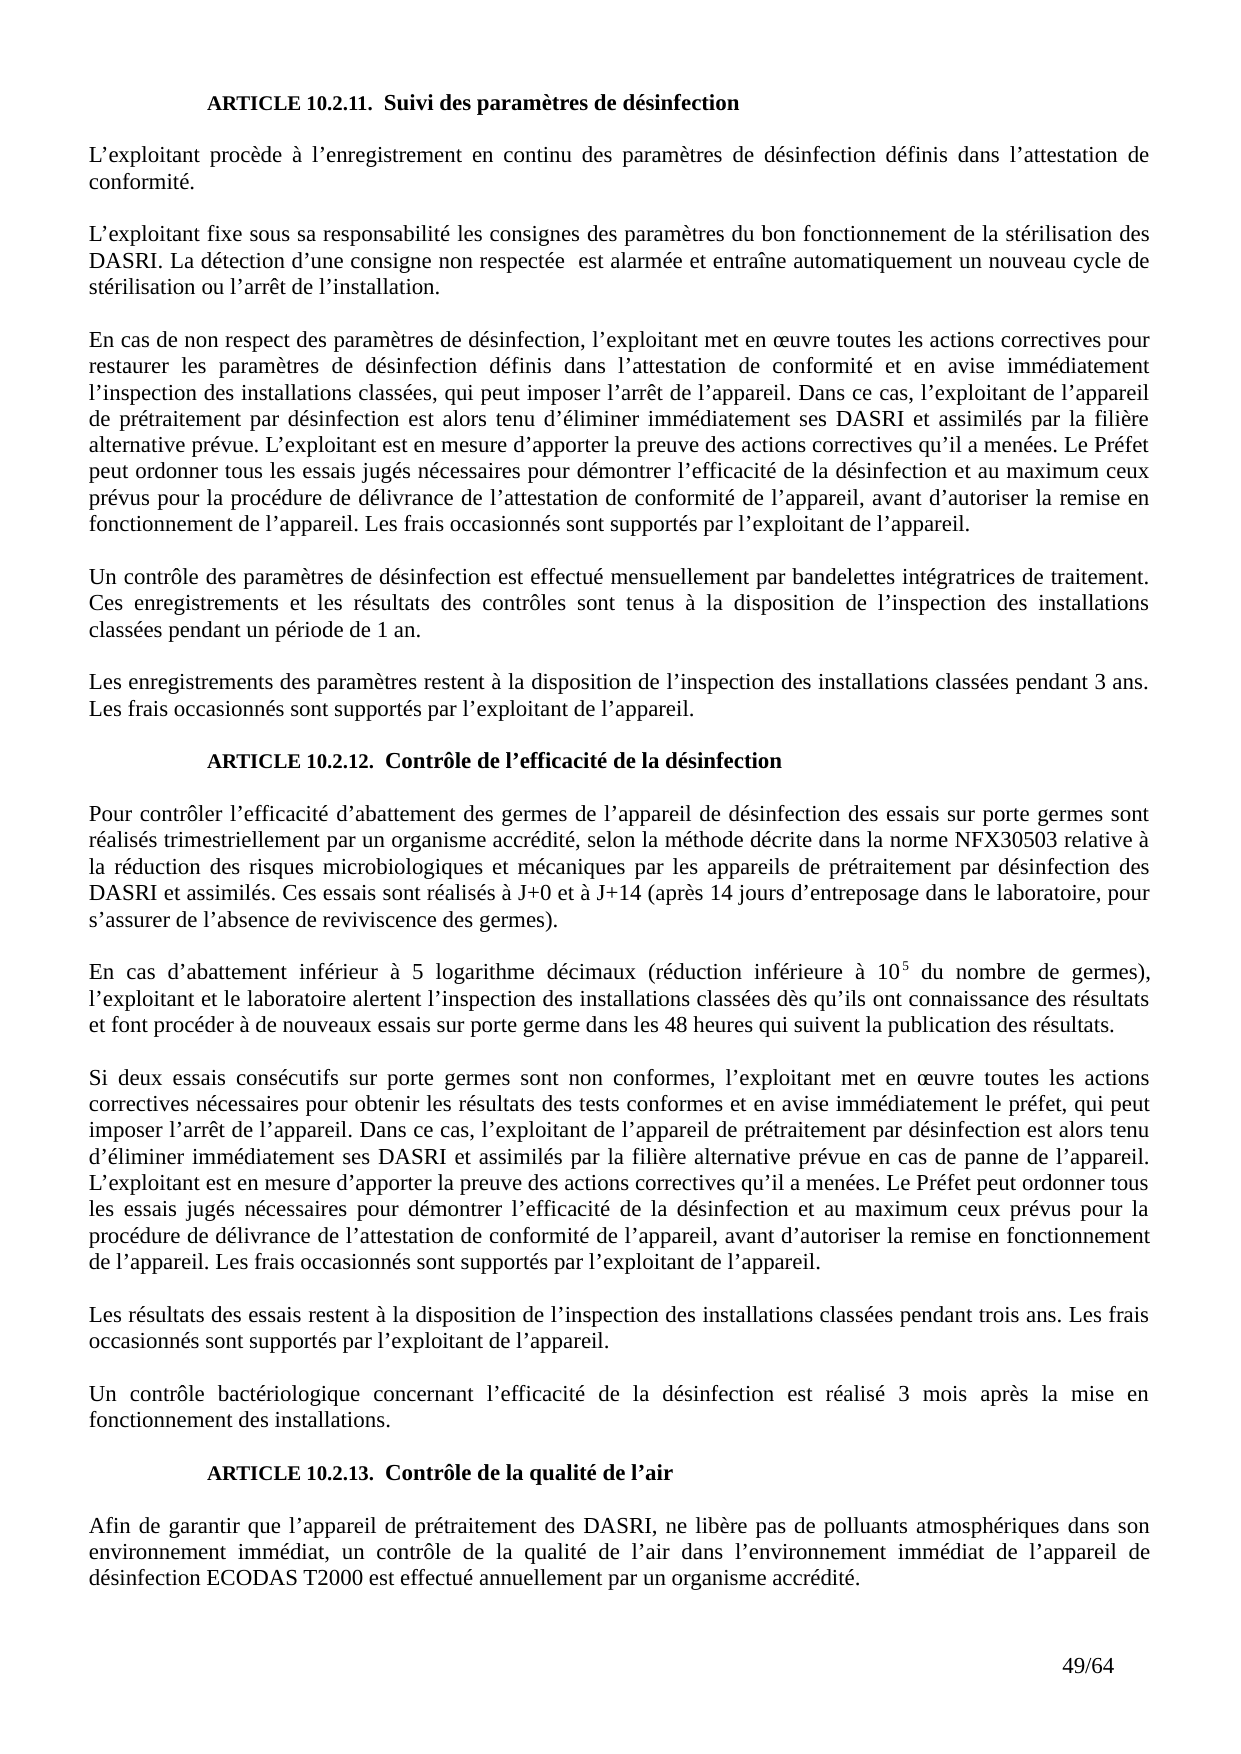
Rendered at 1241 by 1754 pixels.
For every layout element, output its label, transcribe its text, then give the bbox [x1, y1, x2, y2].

subtitle Contrôle de la qualité de l’air [207, 1459, 1152, 1485]
text En cas de non respect des paramètres de désinfection, l’exploitant met en œuvre toutes les actions correctives pour restaurer les paramètres de désinfection définis dans l’attestation de conformité et en avise immédiatement l’inspection des installations classées, qui peut imposer l’arrêt de l’appareil. Dans ce cas, l’exploitant de l’appareil de prétraitement par désinfection est alors tenu d’éliminer immédiatement ses DASRI et assimilés par la filière alternative prévue. L’exploitant est en mesure d’apporter la preuve des actions correctives qu’il a menées. Le Préfet peut ordonner tous les essais jugés nécessaires pour démontrer l’efficacité de la désinfection et au maximum ceux prévus pour la procédure de délivrance de l’attestation de conformité de l’appareil, avant d’autoriser la remise en fonctionnement de l’appareil. Les frais occasionnés sont supportés par l’exploitant de l’appareil. [89, 326, 1152, 537]
text Les résultats des essais restent à la disposition de l’inspection des installations classées pendant trois ans. Les frais occasionnés sont supportés par l’exploitant de l’appareil. [89, 1301, 1152, 1354]
text Afin de garantir que l’appareil de prétraitement des DASRI, ne libère pas de polluants atmosphériques dans son environnement immédiat, un contrôle de la qualité de l’air dans l’environnement immédiat de l’appareil de désinfection ECODAS T2000 est effectué annuellement par un organisme accrédité. [89, 1512, 1152, 1591]
subtitle Contrôle de l’efficacité de la désinfection [207, 747, 1152, 774]
text Un contrôle bactériologique concernant l’efficacité de la désinfection est réalisé 3 mois après la mise en fonctionnement des installations. [89, 1380, 1152, 1433]
text Un contrôle des paramètres de désinfection est effectué mensuellement par bandelettes intégratrices de traitement. Ces enregistrements et les résultats des contrôles sont tenus à la disposition de l’inspection des installations classées pendant un période de 1 an. [89, 563, 1152, 642]
text Les enregistrements des paramètres restent à la disposition de l’inspection des installations classées pendant 3 ans. Les frais occasionnés sont supportés par l’exploitant de l’appareil. [89, 668, 1152, 721]
subtitle Suivi des paramètres de désinfection [207, 89, 1152, 115]
text L’exploitant procède à l’enregistrement en continu des paramètres de désinfection définis dans l’attestation de conformité. [89, 141, 1152, 194]
text Pour contrôler l’efficacité d’abattement des germes de l’appareil de désinfection des essais sur porte germes sont réalisés trimestriellement par un organisme accrédité, selon la méthode décrite dans la norme NFX30503 relative à la réduction des risques microbiologiques et mécaniques par les appareils de prétraitement par désinfection des DASRI et assimilés. Ces essais sont réalisés à J+0 et à J+14 (après 14 jours d’entreposage dans le laboratoire, pour s’assurer de l’absence de reviviscence des germes). [89, 800, 1152, 932]
text Si deux essais consécutifs sur porte germes sont non conformes, l’exploitant met en œuvre toutes les actions correctives nécessaires pour obtenir les résultats des tests conformes et en avise immédiatement le préfet, qui peut imposer l’arrêt de l’appareil. Dans ce cas, l’exploitant de l’appareil de prétraitement par désinfection est alors tenu d’éliminer immédiatement ses DASRI et assimilés par la filière alternative prévue en cas de panne de l’appareil. L’exploitant est en mesure d’apporter la preuve des actions correctives qu’il a menées. Le Préfet peut ordonner tous les essais jugés nécessaires pour démontrer l’efficacité de la désinfection et au maximum ceux prévus pour la procédure de délivrance de l’attestation de conformité de l’appareil, avant d’autoriser la remise en fonctionnement de l’appareil. Les frais occasionnés sont supportés par l’exploitant de l’appareil. [89, 1064, 1152, 1274]
text En cas d’abattement inférieur à 5 logarithme décimaux (réduction inférieure à 105 du nombre de germes), l’exploitant et le laboratoire alertent l’inspection des installations classées dès qu’ils ont connaissance des résultats et font procéder à de nouveaux essais sur porte germe dans les 48 heures qui suivent la publication des résultats. [89, 958, 1152, 1037]
text L’exploitant fixe sous sa responsabilité les consignes des paramètres du bon fonctionnement de la stérilisation des DASRI. La détection d’une consigne non respectée est alarmée et entraîne automatiquement un nouveau cycle de stérilisation ou l’arrêt de l’installation. [89, 220, 1152, 299]
